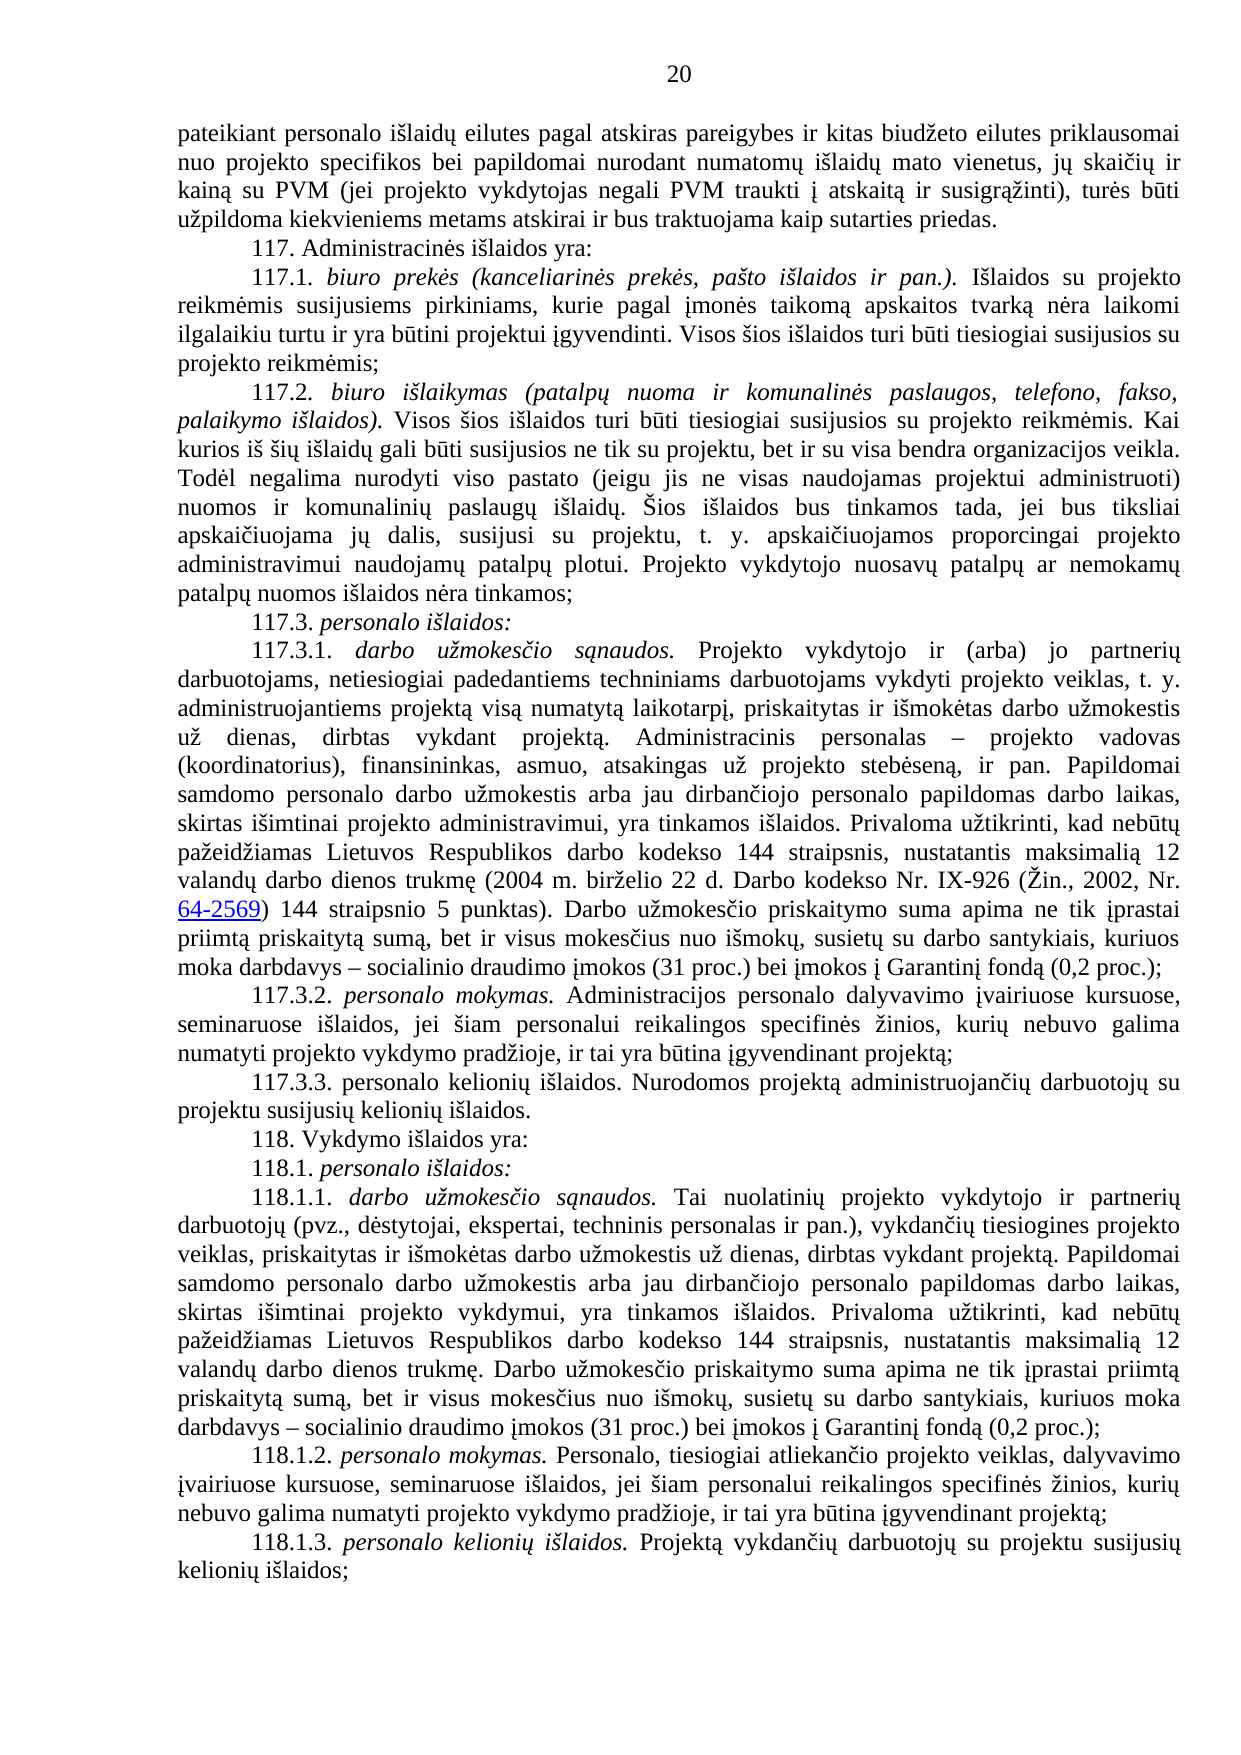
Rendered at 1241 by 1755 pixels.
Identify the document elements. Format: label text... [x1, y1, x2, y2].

text 118.1.1. darbo užmokesčio sąnaudos. Tai nuolatinių projekto vykdytojo ir partnerių darbuotojų (pvz., dėstytojai, ekspertai, techninis personalas ir pan.), vykdančių tiesiogines projekto veiklas, priskaitytas ir išmokėtas darbo užmokestis už dienas, dirbtas vykdant projektą. Papildomai samdomo personalo darbo užmokestis arba jau dirbančiojo personalo papildomas darbo laikas, skirtas išimtinai projekto vykdymui, yra tinkamos išlaidos. Privaloma užtikrinti, kad nebūtų pažeidžiamas Lietuvos Respublikos darbo kodekso 144 straipsnis, nustatantis maksimalią 12 valandų darbo dienos trukmę. Darbo užmokesčio priskaitymo suma apima ne tik įprastai priimtą priskaitytą sumą, bet ir visus mokesčius nuo išmokų, susietų su darbo santykiais, kuriuos moka darbdavys – socialinio draudimo įmokos (31 proc.) bei įmokos į Garantinį fondą (0,2 proc.); [177, 1182, 1181, 1441]
text 118. Vykdymo išlaidos yra: [177, 1124, 1181, 1153]
text 117.1. biuro prekės (kanceliarinės prekės, pašto išlaidos ir pan.). Išlaidos su projekto reikmėmis susijusiems pirkiniams, kurie pagal įmonės taikomą apskaitos tvarką nėra laikomi ilgalaikiu turtu ir yra būtini projektui įgyvendinti. Visos šios išlaidos turi būti tiesiogiai susijusios su projekto reikmėmis; [177, 262, 1181, 377]
text 117.3.2. personalo mokymas. Administracijos personalo dalyvavimo įvairiuose kursuose, seminaruose išlaidos, jei šiam personalui reikalingos specifinės žinios, kurių nebuvo galima numatyti projekto vykdymo pradžioje, ir tai yra būtina įgyvendinant projektą; [177, 981, 1181, 1067]
text 117.3. personalo išlaidos: [177, 607, 1181, 636]
text 118.1.3. personalo kelionių išlaidos. Projektą vykdančių darbuotojų su projektu susijusių kelionių išlaidos; [177, 1527, 1181, 1584]
text 117.2. biuro išlaikymas (patalpų nuoma ir komunalinės paslaugos, telefono, fakso, palaikymo išlaidos). Visos šios išlaidos turi būti tiesiogiai susijusios su projekto reikmėmis. Kai kurios iš šių išlaidų gali būti susijusios ne tik su projektu, bet ir su visa bendra organizacijos veikla. Todėl negalima nurodyti viso pastato (jeigu jis ne visas naudojamas projektui administruoti) nuomos ir komunalinių paslaugų išlaidų. Šios išlaidos bus tinkamos tada, jei bus tiksliai apskaičiuojama jų dalis, susijusi su projektu, t. y. apskaičiuojamos proporcingai projekto administravimui naudojamų patalpų plotui. Projekto vykdytojo nuosavų patalpų ar nemokamų patalpų nuomos išlaidos nėra tinkamos; [177, 377, 1181, 607]
text 118.1.2. personalo mokymas. Personalo, tiesiogiai atliekančio projekto veiklas, dalyvavimo įvairiuose kursuose, seminaruose išlaidos, jei šiam personalui reikalingos specifinės žinios, kurių nebuvo galima numatyti projekto vykdymo pradžioje, ir tai yra būtina įgyvendinant projektą; [177, 1441, 1181, 1527]
text 117. Administracinės išlaidos yra: [177, 233, 1181, 262]
text 118.1. personalo išlaidos: [177, 1153, 1181, 1182]
text pateikiant personalo išlaidų eilutes pagal atskiras pareigybes ir kitas biudžeto eilutes priklausomai nuo projekto specifikos bei papildomai nurodant numatomų išlaidų mato vienetus, jų skaičių ir kainą su PVM (jei projekto vykdytojas negali PVM traukti į atskaitą ir susigrąžinti), turės būti užpildoma kiekvieniems metams atskirai ir bus traktuojama kaip sutarties priedas. [177, 118, 1181, 233]
text 117.3.3. personalo kelionių išlaidos. Nurodomos projektą administruojančių darbuotojų su projektu susijusių kelionių išlaidos. [177, 1067, 1181, 1124]
text 117.3.1. darbo užmokesčio sąnaudos. Projekto vykdytojo ir (arba) jo partnerių darbuotojams, netiesiogiai padedantiems techniniams darbuotojams vykdyti projekto veiklas, t. y. administruojantiems projektą visą numatytą laikotarpį, priskaitytas ir išmokėtas darbo užmokestis už dienas, dirbtas vykdant projektą. Administracinis personalas – projekto vadovas (koordinatorius), finansininkas, asmuo, atsakingas už projekto stebėseną, ir pan. Papildomai samdomo personalo darbo užmokestis arba jau dirbančiojo personalo papildomas darbo laikas, skirtas išimtinai projekto administravimui, yra tinkamos išlaidos. Privaloma užtikrinti, kad nebūtų pažeidžiamas Lietuvos Respublikos darbo kodekso 144 straipsnis, nustatantis maksimalią 12 valandų darbo dienos trukmę (2004 m. birželio 22 d. Darbo kodekso Nr. IX-926 (Žin., 2002, Nr. 64-2569) 144 straipsnio 5 punktas). Darbo užmokesčio priskaitymo suma apima ne tik įprastai priimtą priskaitytą sumą, bet ir visus mokesčius nuo išmokų, susietų su darbo santykiais, kuriuos moka darbdavys – socialinio draudimo įmokos (31 proc.) bei įmokos į Garantinį fondą (0,2 proc.); [177, 636, 1181, 981]
